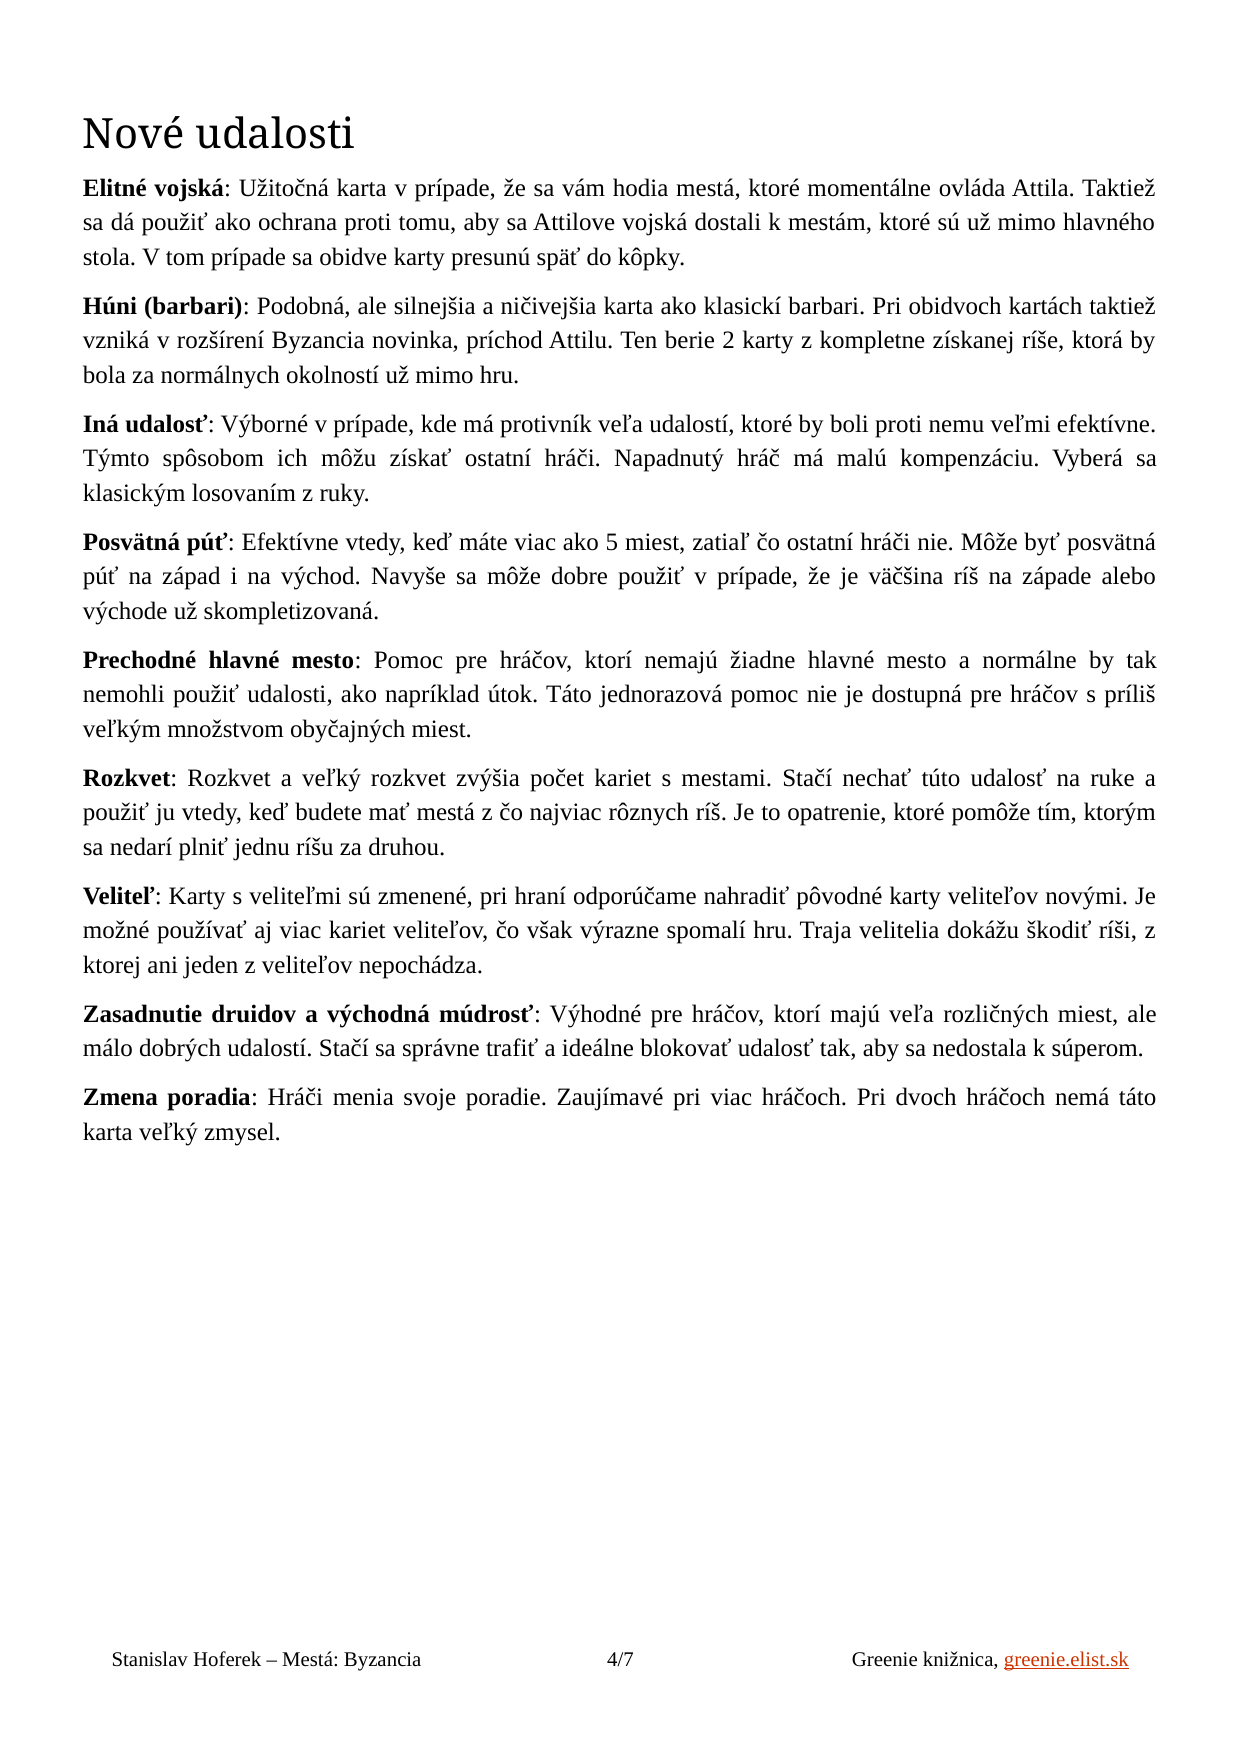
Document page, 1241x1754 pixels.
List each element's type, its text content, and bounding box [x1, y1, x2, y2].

text Prechodné hlavné mesto: Pomoc pre hráčov, ktorí nemajú žiadne hlavné mesto a normálne by tak nemohli použiť udalosti, ako napríklad útok. Táto jednorazová pomoc nie je dostupná pre hráčov s príliš veľkým množstvom obyčajných miest. [83, 645, 1157, 743]
text Húni (barbari): Podobná, ale silnejšia a ničivejšia karta ako klasickí barbari. Pri obidvoch kartách taktiež vzniká v rozšírení Byzancia novinka, príchod Attilu. Ten berie 2 karty z kompletne získanej ríše, ktorá by bola za normálnych okolností už mimo hru. [83, 291, 1157, 388]
text Iná udalosť: Výborné v prípade, kde má protivník veľa udalostí, ktoré by boli proti nemu veľmi efektívne. Týmto spôsobom ich môžu získať ostatní hráči. Napadnutý hráč má malú kompenzáciu. Vyberá sa klasickým losovaním z ruky. [83, 409, 1157, 507]
text Elitné vojská: Užitočná karta v prípade, že sa vám hodia mestá, ktoré momentálne ovláda Attila. Taktiež sa dá použiť ako ochrana proti tomu, aby sa Attilove vojská dostali k mestám, ktoré sú už mimo hlavného stola. V tom prípade sa obidve karty presunú späť do kôpky. [83, 173, 1157, 271]
text Zmena poradia: Hráči menia svoje poradie. Zaujímavé pri viac hráčoch. Pri dvoch hráčoch nemá táto karta veľký zmysel. [83, 1082, 1157, 1146]
subtitle Nové udalosti [83, 103, 1157, 160]
text Posvätná púť: Efektívne vtedy, keď máte viac ako 5 miest, zatiaľ čo ostatní hráči nie. Môže byť posvätná púť na západ i na východ. Navyše sa môže dobre použiť v prípade, že je väčšina ríš na západe alebo východe už skompletizovaná. [83, 527, 1157, 624]
text Rozkvet: Rozkvet a veľký rozkvet zvýšia počet kariet s mestami. Stačí nechať túto udalosť na ruke a použiť ju vtedy, keď budete mať mestá z čo najviac rôznych ríš. Je to opatrenie, ktoré pomôže tím, ktorým sa nedarí plniť jednu ríšu za druhou. [83, 763, 1157, 861]
text Zasadnutie druidov a východná múdrosť: Výhodné pre hráčov, ktorí majú veľa rozličných miest, ale málo dobrých udalostí. Stačí sa správne trafiť a ideálne blokovať udalosť tak, aby sa nedostala k súperom. [83, 999, 1157, 1062]
text Veliteľ: Karty s veliteľmi sú zmenené, pri hraní odporúčame nahradiť pôvodné karty veliteľov novými. Je možné používať aj viac kariet veliteľov, čo však výrazne spomalí hru. Traja velitelia dokážu škodiť ríši, z ktorej ani jeden z veliteľov nepochádza. [83, 881, 1157, 979]
